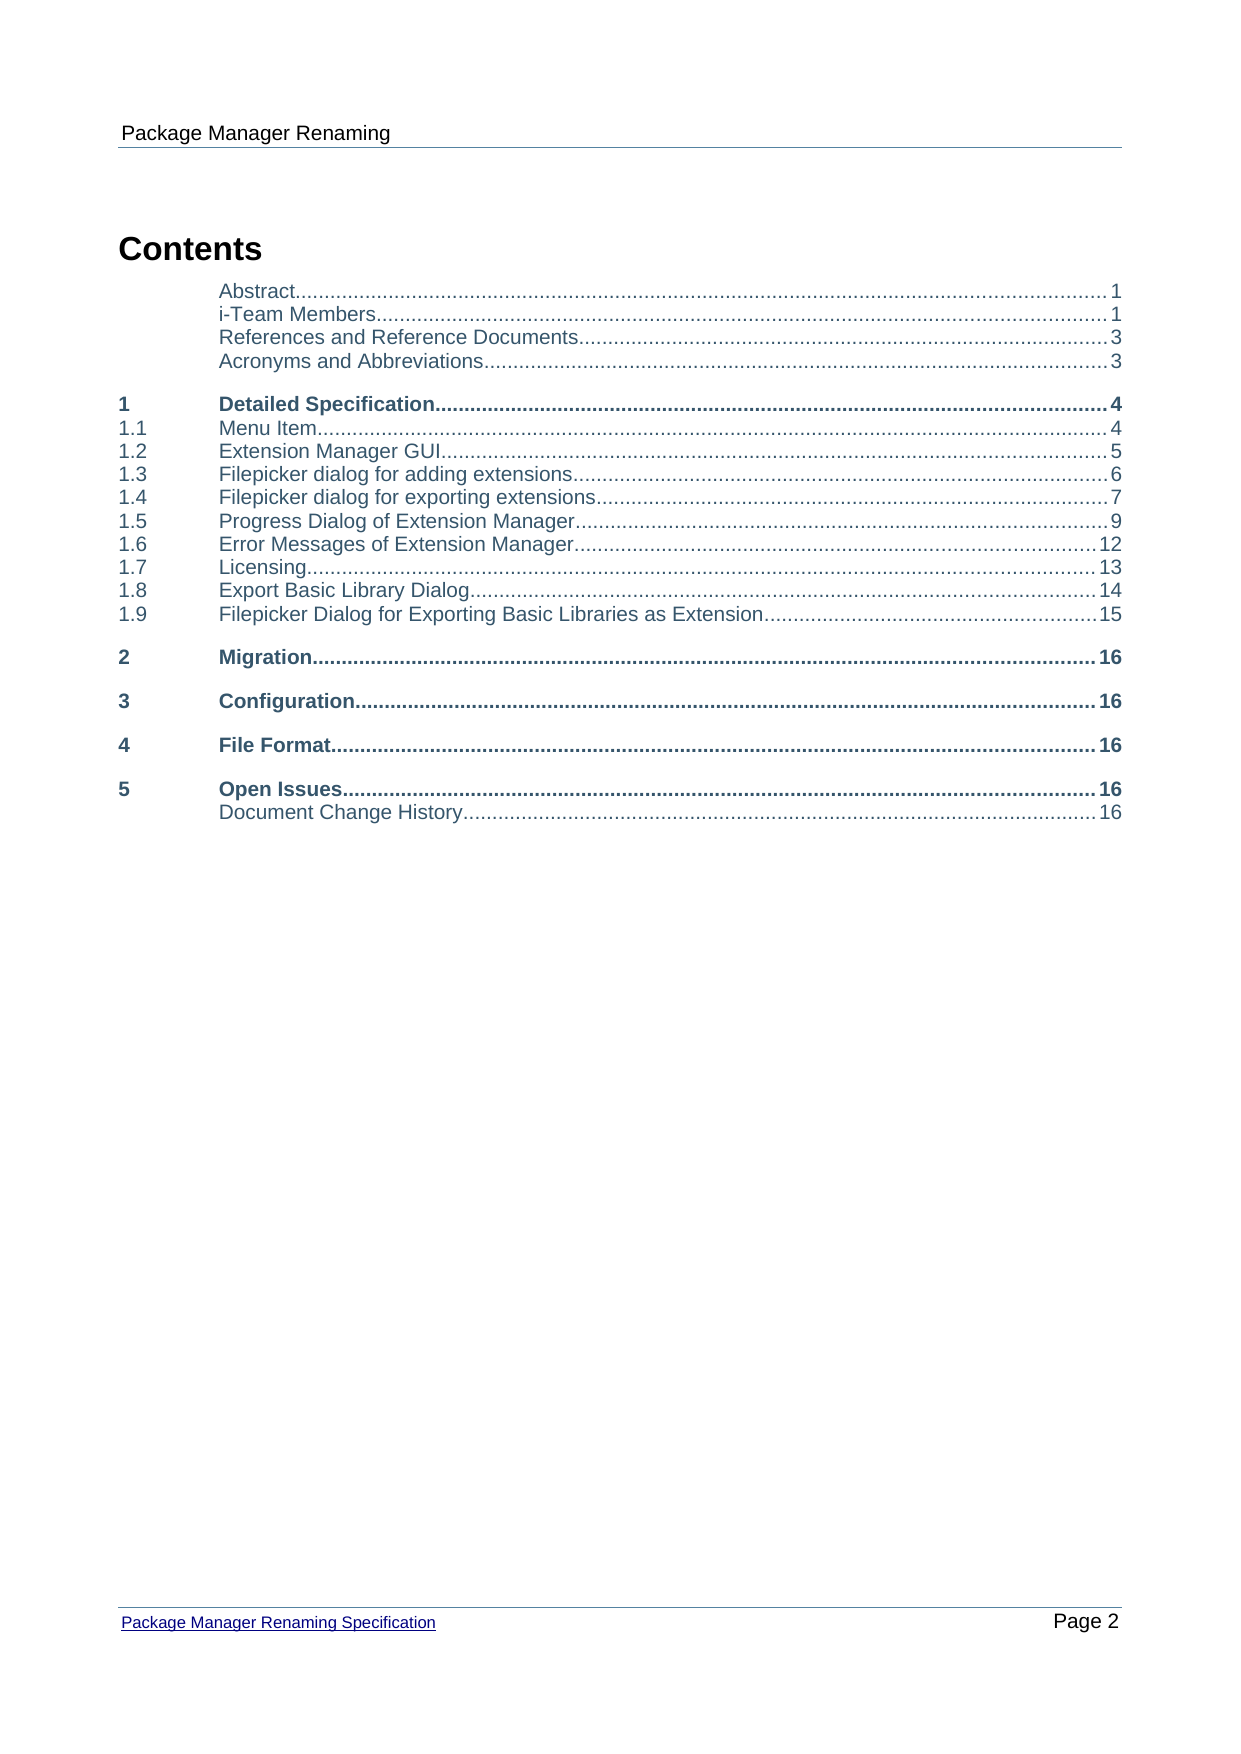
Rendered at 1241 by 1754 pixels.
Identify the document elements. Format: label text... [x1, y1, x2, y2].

text 3 Configuration 16 [118, 690, 1122, 713]
text 1.3 Filepicker dialog for adding extensions 6 [118, 463, 1122, 486]
text 2 Migration 16 [118, 646, 1122, 669]
text 1.9 Filepicker Dialog for Exporting Basic Libraries as Extension 15 [118, 602, 1122, 625]
text 4 File Format 16 [118, 734, 1122, 757]
subtitle Contents [118, 230, 1122, 267]
text 1.5 Progress Dialog of Extension Manager 9 [118, 509, 1122, 532]
text 1.8 Export Basic Library Dialog 14 [118, 579, 1122, 602]
text 5 Open Issues 16 [118, 777, 1122, 801]
text i-Team Members 1 [118, 303, 1122, 326]
text 1.4 Filepicker dialog for exporting extensions 7 [118, 486, 1122, 509]
text 1 Detailed Specification 4 [118, 393, 1122, 416]
text Abstract 1 [118, 279, 1122, 303]
text Acronyms and Abbreviations 3 [118, 349, 1122, 372]
text 1.2 Extension Manager GUI 5 [118, 439, 1122, 463]
text References and Reference Documents 3 [118, 326, 1122, 349]
text 1.7 Licensing 13 [118, 556, 1122, 579]
text Document Change History 16 [118, 801, 1122, 824]
text 1.6 Error Messages of Extension Manager 12 [118, 532, 1122, 556]
text 1.1 Menu Item 4 [118, 416, 1122, 439]
